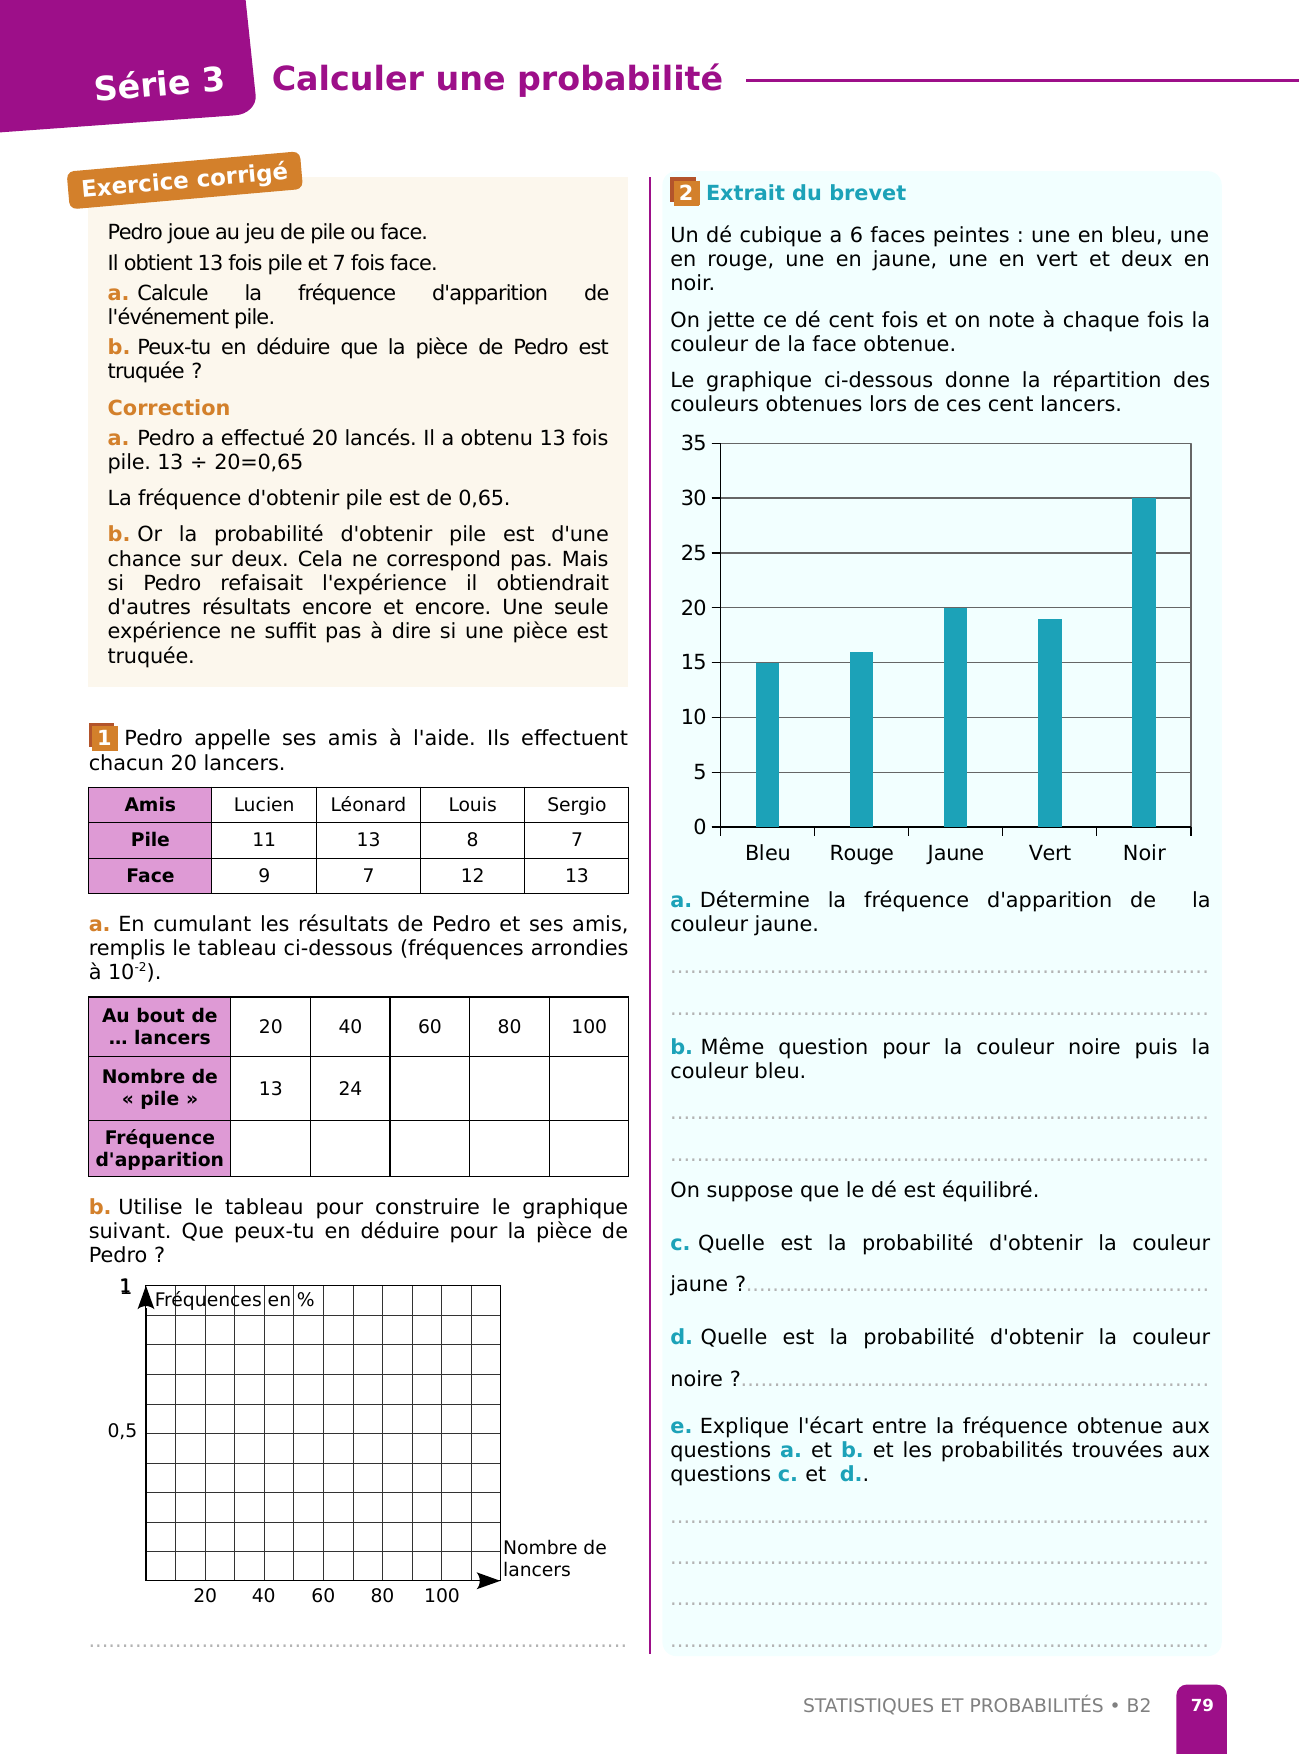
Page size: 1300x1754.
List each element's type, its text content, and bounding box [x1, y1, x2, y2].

table_header Au bout de … lancers [89, 998, 230, 1056]
table_cell Face [89, 859, 211, 893]
table_cell [391, 1057, 469, 1120]
table_cell [550, 1057, 628, 1120]
table_cell [391, 1121, 469, 1176]
table_header Lucien [212, 788, 316, 822]
table_cell Fréquence d'apparition [89, 1121, 230, 1176]
subtitle Pedro appelle ses amis à l'aide. Ils effectuent chacun 20 lancers. [88, 722, 629, 775]
table_cell 11 [212, 823, 316, 858]
table_cell 7 [317, 859, 420, 893]
text La fréquence d'obtenir pile est de 0,65. [107, 486, 609, 511]
table_header 40 [311, 998, 389, 1056]
text Correction [107, 396, 609, 420]
table_cell [550, 1121, 628, 1176]
list En cumulant les résultats de Pedro et ses amis, remplis le tableau ci-dessous (fréquences arrondies à 10-2). [88, 912, 629, 985]
table_cell Pile [89, 823, 211, 858]
table_cell [311, 1121, 389, 1176]
text Il obtient 13 fois pile et 7 fois face. [107, 251, 609, 275]
list Or la probabilité d'obtenir pile est d'une chance sur deux. Cela ne correspond pas. Mais si Pedro refaisait l'expérience il obtiendrait d'autres résultats encore et encore. Une seule expérience ne suffit pas à dire si une pièce est truquée. [107, 522, 609, 668]
table_cell 7 [525, 823, 628, 858]
table_header Louis [421, 788, 524, 822]
table_header 20 [231, 998, 310, 1056]
table_cell 13 [317, 823, 420, 858]
table_cell 9 [212, 859, 316, 893]
table_cell [231, 1121, 310, 1176]
text Pedro joue au jeu de pile ou face. [107, 220, 609, 245]
table_cell 13 [231, 1057, 310, 1120]
table_header Sergio [525, 788, 628, 822]
table_cell [470, 1121, 549, 1176]
table_cell Nombre de « pile » [89, 1057, 230, 1120]
list Pedro a effectué 20 lancés. Il a obtenu 13 fois pile. 13 ÷ 20=0,65 [107, 426, 609, 474]
list Calcule la fréquence d'apparition de l'événement pile. [107, 281, 609, 329]
list Utilise le tableau pour construire le graphique suivant. Que peux-tu en déduire pour la pièce de Pedro ? [88, 1195, 629, 1268]
table_header 60 [391, 998, 469, 1056]
table_header Léonard [317, 788, 420, 822]
table_cell 24 [311, 1057, 389, 1120]
table_header Amis [89, 788, 211, 822]
table_cell [470, 1057, 549, 1120]
table_header 100 [550, 998, 628, 1056]
table_header 80 [470, 998, 549, 1056]
list Peux-tu en déduire que la pièce de Pedro est truquée ? [107, 335, 609, 384]
table_cell 13 [525, 859, 628, 893]
table_cell 8 [421, 823, 524, 858]
table_cell 12 [421, 859, 524, 893]
